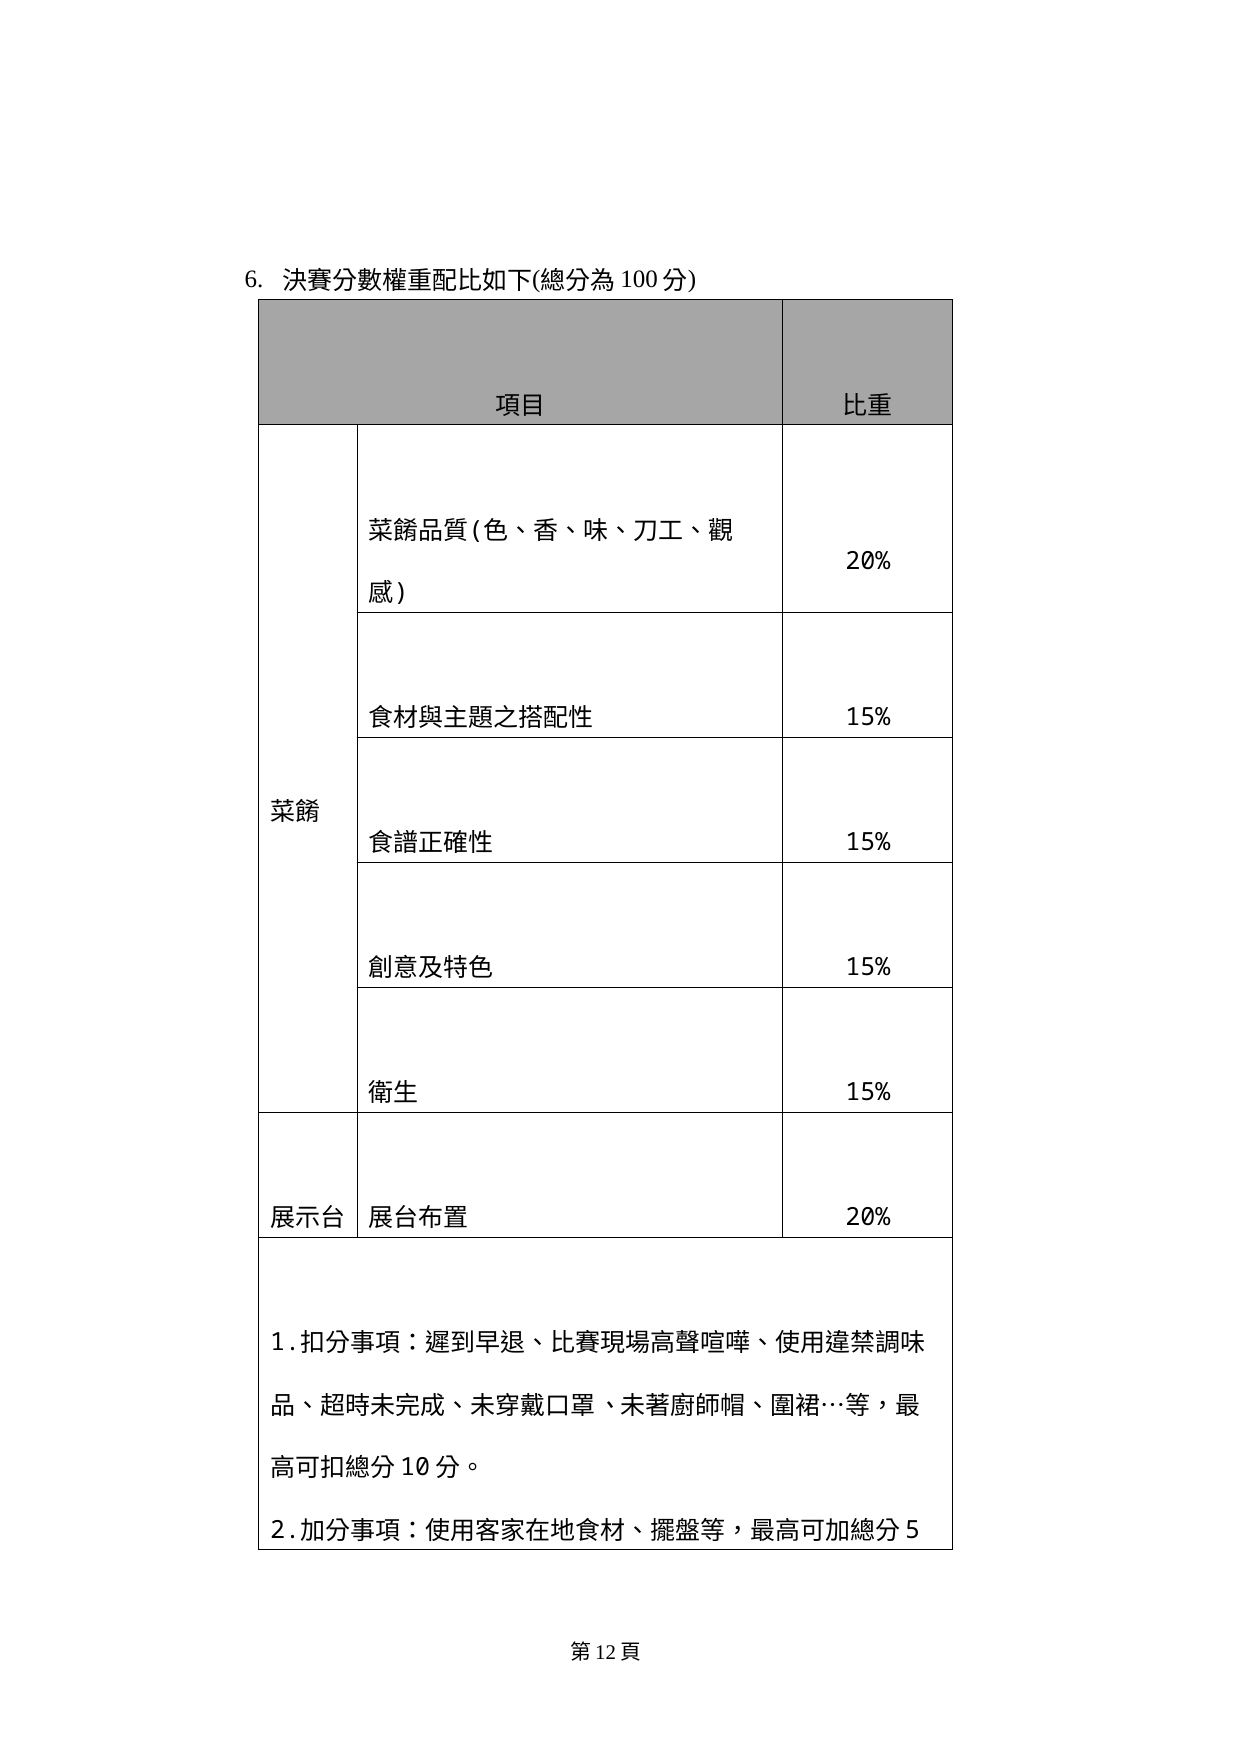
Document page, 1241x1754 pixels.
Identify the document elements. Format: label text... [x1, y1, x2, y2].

table_cell 1.扣分事項：遲到早退、比賽現場高聲喧嘩、使用違禁調味品、超時未完成、未穿戴口罩、未著廚師帽、圍裙…等，最高可扣總分10分。 2.加分事項：使用客家在地食材、擺盤等，最高可加總分5 [259, 1238, 952, 1549]
table_cell 食材與主題之搭配性 [358, 613, 782, 737]
table_cell 20% [783, 1113, 952, 1237]
table_cell 食譜正確性 [358, 738, 782, 862]
table_cell 展台布置 [358, 1113, 782, 1237]
table_cell 15% [783, 613, 952, 737]
table_cell 15% [783, 738, 952, 862]
table_cell 展示台 [259, 1113, 357, 1237]
table_header 比重 [783, 300, 952, 424]
table_cell 15% [783, 863, 952, 987]
table_cell 衛生 [358, 988, 782, 1112]
table_cell 20% [783, 425, 952, 612]
table_cell 15% [783, 988, 952, 1112]
table_cell 菜餚 [259, 425, 357, 1112]
table_header 項目 [259, 300, 782, 424]
table_cell 創意及特色 [358, 863, 782, 987]
table_cell 菜餚品質(色、香、味、刀工、觀感) [358, 425, 782, 612]
list 決賽分數權重配比如下(總分為100分) [244, 237, 1004, 299]
